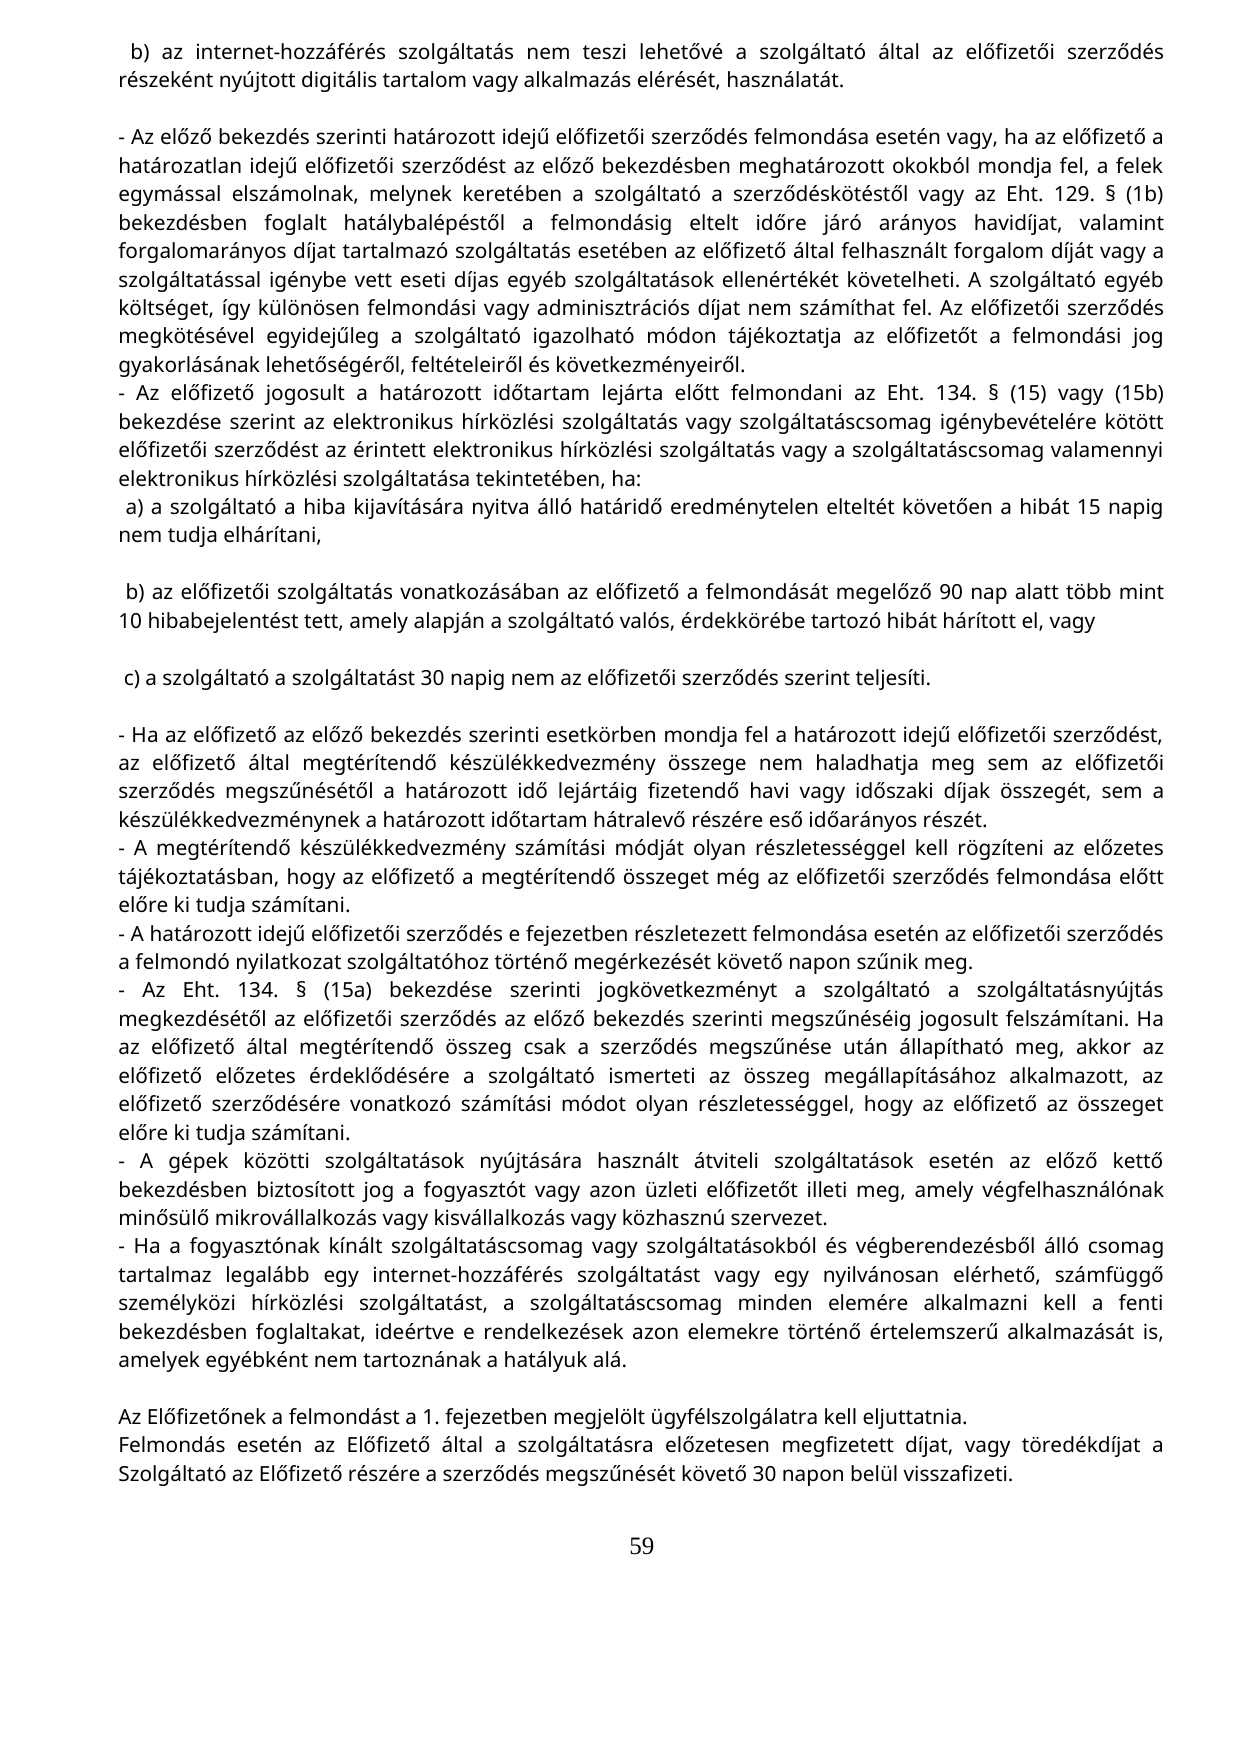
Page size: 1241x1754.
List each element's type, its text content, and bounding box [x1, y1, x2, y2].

text - A gépek közötti szolgáltatások nyújtására használt átviteli szolgáltatások esetén az előző kettő bekezdésben biztosított jog a fogyasztót vagy azon üzleti előfizetőt illeti meg, amely végfelhasználónak minősülő mikrovállalkozás vagy kisvállalkozás vagy közhasznú szervezet. [118, 1146, 1165, 1232]
text - A megtérítendő készülékkedvezmény számítási módját olyan részletességgel kell rögzíteni az előzetes tájékoztatásban, hogy az előfizető a megtérítendő összeget még az előfizetői szerződés felmondása előtt előre ki tudja számítani. [118, 833, 1165, 919]
text - Az Eht. 134. § (15a) bekezdése szerinti jogkövetkezményt a szolgáltató a szolgáltatásnyújtás megkezdésétől az előfizetői szerződés az előző bekezdés szerinti megszűnéséig jogosult felszámítani. Ha az előfizető által megtérítendő összeg csak a szerződés megszűnése után állapítható meg, akkor az előfizető előzetes érdeklődésére a szolgáltató ismerteti az összeg megállapításához alkalmazott, az előfizető szerződésére vonatkozó számítási módot olyan részletességgel, hogy az előfizető az összeget előre ki tudja számítani. [118, 976, 1165, 1146]
text - Az előző bekezdés szerinti határozott idejű előfizetői szerződés felmondása esetén vagy, ha az előfizető a határozatlan idejű előfizetői szerződést az előző bekezdésben meghatározott okokból mondja fel, a felek egymással elszámolnak, melynek keretében a szolgáltató a szerződéskötéstől vagy az Eht. 129. § (1b) bekezdésben foglalt hatálybalépéstől a felmondásig eltelt időre járó arányos havidíjat, valamint forgalomarányos díjat tartalmazó szolgáltatás esetében az előfizető által felhasznált forgalom díját vagy a szolgáltatással igénybe vett eseti díjas egyéb szolgáltatások ellenértékét követelheti. A szolgáltató egyéb költséget, így különösen felmondási vagy adminisztrációs díjat nem számíthat fel. Az előfizetői szerződés megkötésével egyidejűleg a szolgáltató igazolható módon tájékoztatja az előfizetőt a felmondási jog gyakorlásának lehetőségéről, feltételeiről és következményeiről. [118, 122, 1165, 378]
text - A határozott idejű előfizetői szerződés e fejezetben részletezett felmondása esetén az előfizetői szerződés a felmondó nyilatkozat szolgáltatóhoz történő megérkezését követő napon szűnik meg. [118, 919, 1165, 976]
text - Ha az előfizető az előző bekezdés szerinti esetkörben mondja fel a határozott idejű előfizetői szerződést, az előfizető által megtérítendő készülékkedvezmény összege nem haladhatja meg sem az előfizetői szerződés megszűnésétől a határozott idő lejártáig fizetendő havi vagy időszaki díjak összegét, sem a készülékkedvezménynek a határozott időtartam hátralevő részére eső időarányos részét. [118, 720, 1165, 833]
text a) a szolgáltató a hiba kijavítására nyitva álló határidő eredménytelen elteltét követően a hibát 15 napig nem tudja elhárítani, [118, 492, 1165, 549]
text b) az előfizetői szolgáltatás vonatkozásában az előfizető a felmondását megelőző 90 nap alatt több mint 10 hibabejelentést tett, amely alapján a szolgáltató valós, érdekkörébe tartozó hibát hárított el, vagy [118, 577, 1165, 634]
text - Az előfizető jogosult a határozott időtartam lejárta előtt felmondani az Eht. 134. § (15) vagy (15b) bekezdése szerint az elektronikus hírközlési szolgáltatás vagy szolgáltatáscsomag igénybevételére kötött előfizetői szerződést az érintett elektronikus hírközlési szolgáltatás vagy a szolgáltatáscsomag valamennyi elektronikus hírközlési szolgáltatása tekintetében, ha: [118, 378, 1165, 492]
text c) a szolgáltató a szolgáltatást 30 napig nem az előfizetői szerződés szerint teljesíti. [118, 663, 1165, 691]
text Felmondás esetén az Előfizető által a szolgáltatásra előzetesen megfizetett díjat, vagy töredékdíjat a Szolgáltató az Előfizető részére a szerződés megszűnését követő 30 napon belül visszafizeti. [118, 1431, 1165, 1487]
text - Ha a fogyasztónak kínált szolgáltatáscsomag vagy szolgáltatásokból és végberendezésből álló csomag tartalmaz legalább egy internet-hozzáférés szolgáltatást vagy egy nyilvánosan elérhető, számfüggő személyközi hírközlési szolgáltatást, a szolgáltatáscsomag minden elemére alkalmazni kell a fenti bekezdésben foglaltakat, ideértve e rendelkezések azon elemekre történő értelemszerű alkalmazását is, amelyek egyébként nem tartoznának a hatályuk alá. [118, 1232, 1165, 1374]
text b) az internet-hozzáférés szolgáltatás nem teszi lehetővé a szolgáltató által az előfizetői szerződés részeként nyújtott digitális tartalom vagy alkalmazás elérését, használatát. [118, 37, 1165, 94]
text Az Előfizetőnek a felmondást a 1. fejezetben megjelölt ügyfélszolgálatra kell eljuttatnia. [118, 1402, 1165, 1431]
